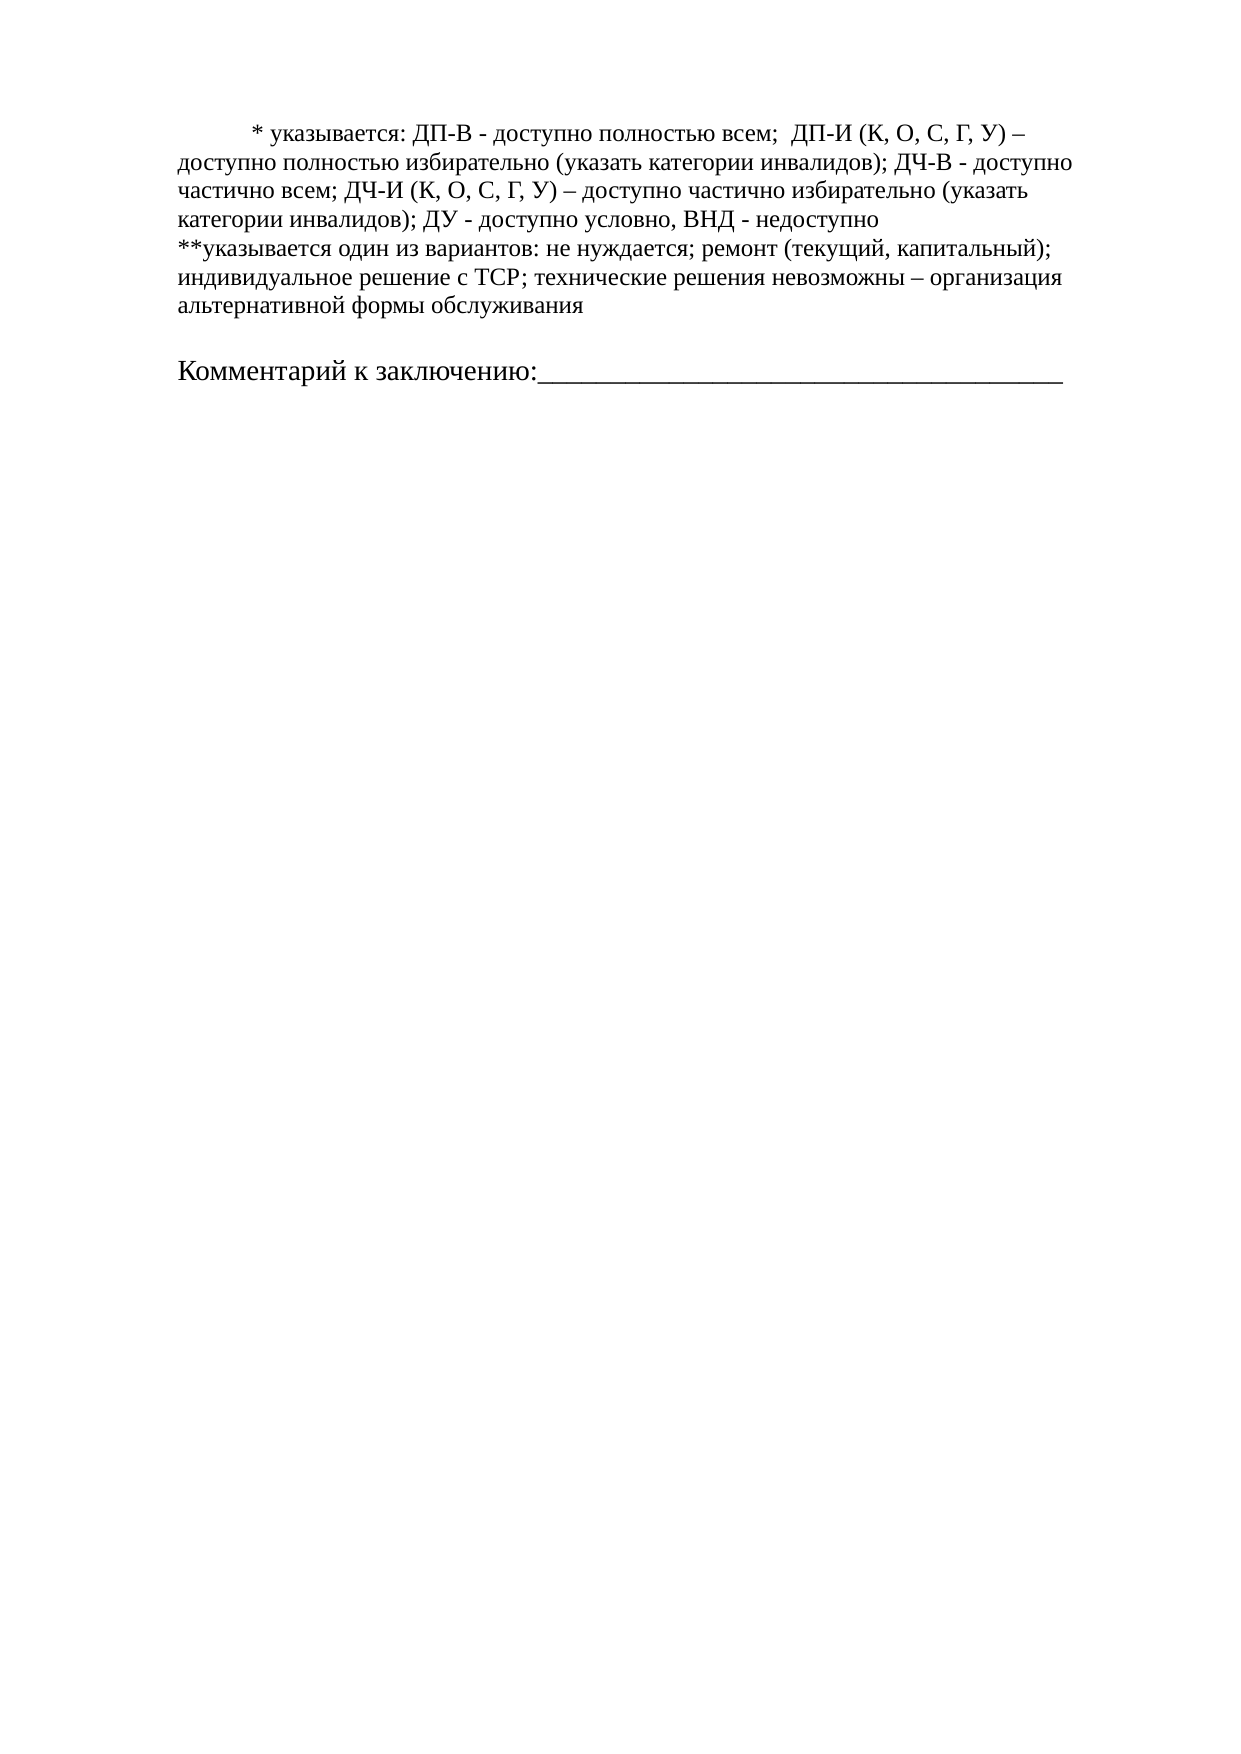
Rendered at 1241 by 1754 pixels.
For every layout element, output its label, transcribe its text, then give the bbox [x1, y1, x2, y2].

text Комментарий к заключению:____________________________________ [177, 353, 1122, 386]
text **указывается один из вариантов: не нуждается; ремонт (текущий, капитальный); индивидуальное решение с ТСР; технические решения невозможны – организация альтернативной формы обслуживания [177, 233, 1122, 319]
text * указывается: ДП-В - доступно полностью всем; ДП-И (К, О, С, Г, У) – доступно полностью избирательно (указать категории инвалидов); ДЧ-В - доступно частично всем; ДЧ-И (К, О, С, Г, У) – доступно частично избирательно (указать категории инвалидов); ДУ - доступно условно, ВНД - недоступно [177, 118, 1122, 233]
